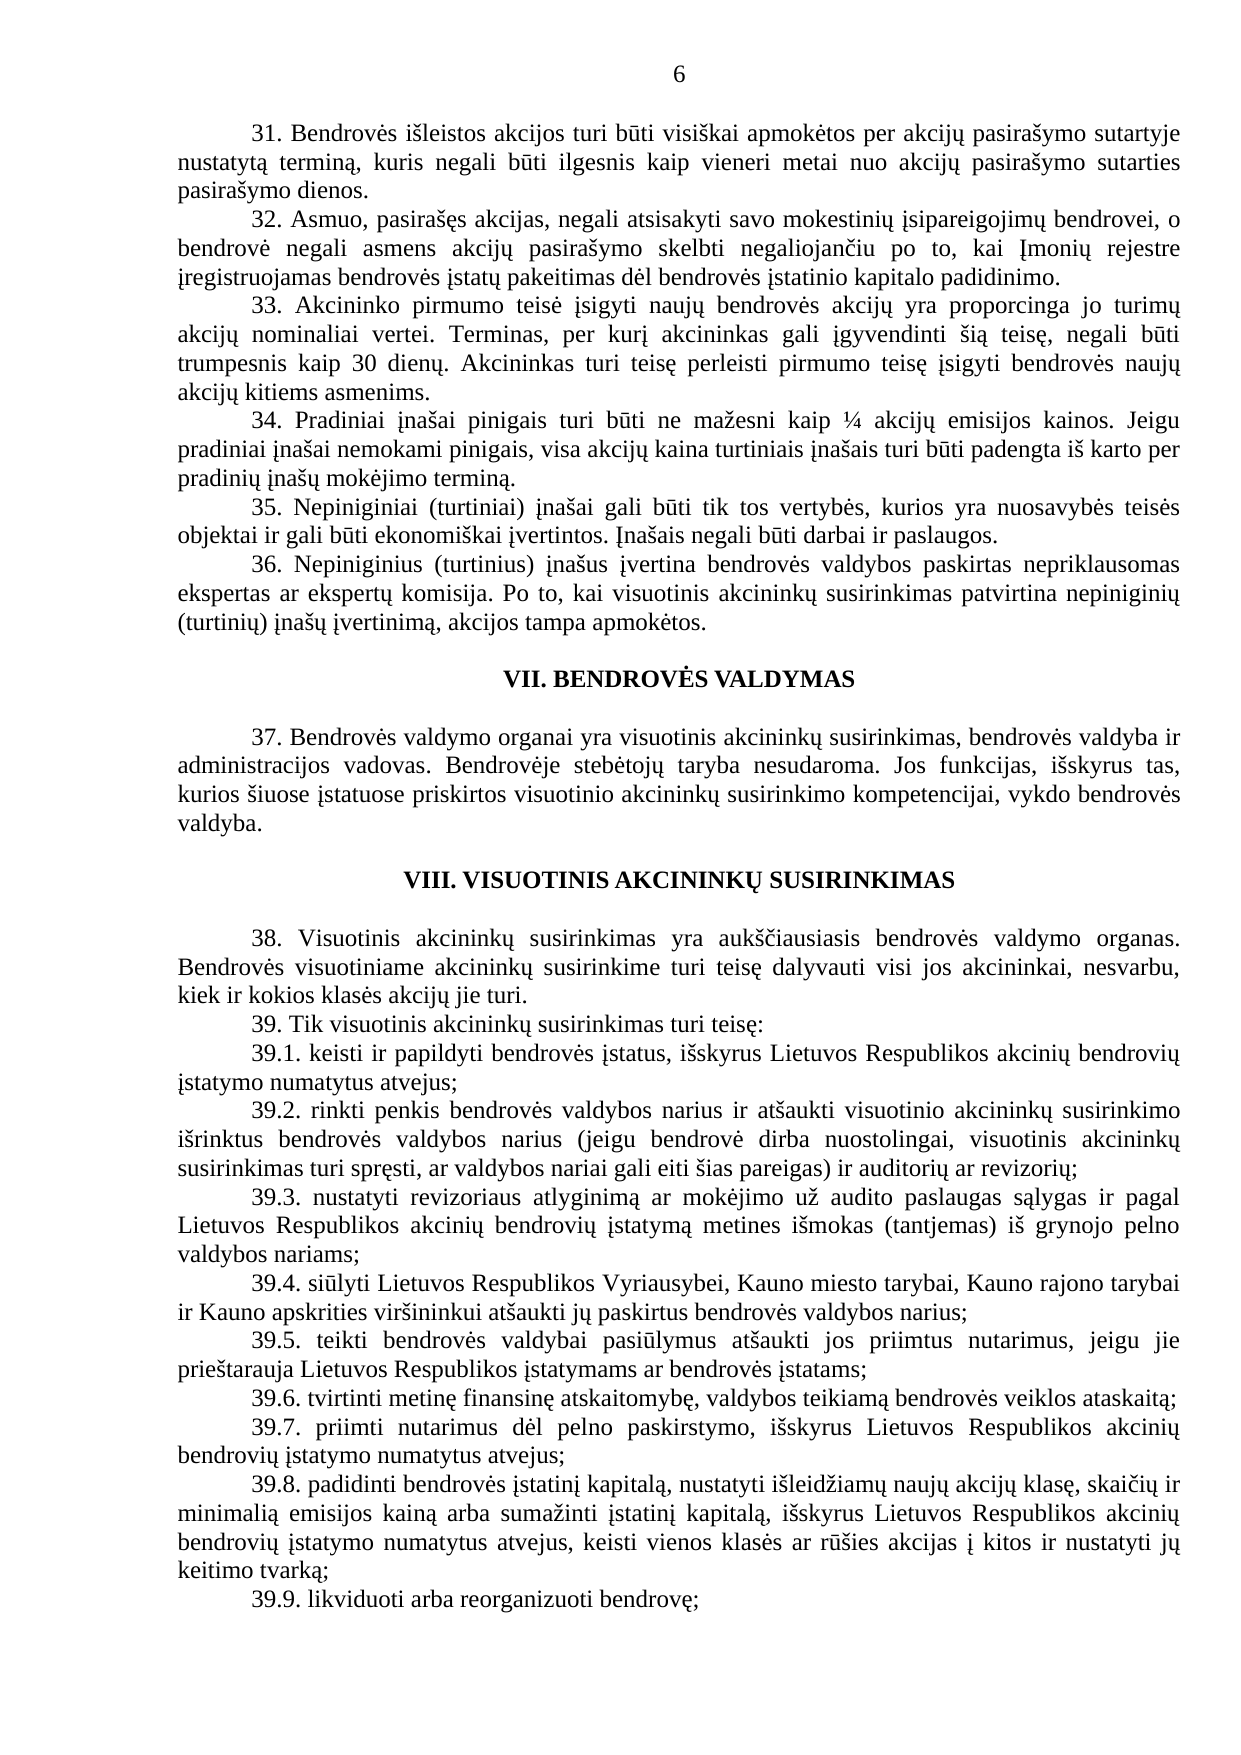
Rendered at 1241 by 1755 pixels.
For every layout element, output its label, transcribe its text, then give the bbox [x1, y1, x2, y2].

text 39.6. tvirtinti metinę finansinę atskaitomybę, valdybos teikiamą bendrovės veiklos ataskaitą; [177, 1383, 1181, 1412]
text 31. Bendrovės išleistos akcijos turi būti visiškai apmokėtos per akcijų pasirašymo sutartyje nustatytą terminą, kuris negali būti ilgesnis kaip vieneri metai nuo akcijų pasirašymo sutarties pasirašymo dienos. [177, 118, 1181, 204]
text 39.4. siūlyti Lietuvos Respublikos Vyriausybei, Kauno miesto tarybai, Kauno rajono tarybai ir Kauno apskrities viršininkui atšaukti jų paskirtus bendrovės valdybos narius; [177, 1268, 1181, 1326]
text VIII. VISUOTINIS AKCININKŲ SUSIRINKIMAS [177, 866, 1181, 894]
text 32. Asmuo, pasirašęs akcijas, negali atsisakyti savo mokestinių įsipareigojimų bendrovei, o bendrovė negali asmens akcijų pasirašymo skelbti negaliojančiu po to, kai Įmonių rejestre įregistruojamas bendrovės įstatų pakeitimas dėl bendrovės įstatinio kapitalo padidinimo. [177, 204, 1181, 291]
text 39.3. nustatyti revizoriaus atlyginimą ar mokėjimo už audito paslaugas sąlygas ir pagal Lietuvos Respublikos akcinių bendrovių įstatymą metines išmokas (tantjemas) iš grynojo pelno valdybos nariams; [177, 1182, 1181, 1268]
text 39.1. keisti ir papildyti bendrovės įstatus, išskyrus Lietuvos Respublikos akcinių bendrovių įstatymo numatytus atvejus; [177, 1038, 1181, 1096]
text 34. Pradiniai įnašai pinigais turi būti ne mažesni kaip ¼ akcijų emisijos kainos. Jeigu pradiniai įnašai nemokami pinigais, visa akcijų kaina turtiniais įnašais turi būti padengta iš karto per pradinių įnašų mokėjimo terminą. [177, 406, 1181, 492]
text 39.8. padidinti bendrovės įstatinį kapitalą, nustatyti išleidžiamų naujų akcijų klasę, skaičių ir minimalią emisijos kainą arba sumažinti įstatinį kapitalą, išskyrus Lietuvos Respublikos akcinių bendrovių įstatymo numatytus atvejus, keisti vienos klasės ar rūšies akcijas į kitos ir nustatyti jų keitimo tvarką; [177, 1469, 1181, 1584]
text 39.5. teikti bendrovės valdybai pasiūlymus atšaukti jos priimtus nutarimus, jeigu jie prieštarauja Lietuvos Respublikos įstatymams ar bendrovės įstatams; [177, 1326, 1181, 1383]
text 38. Visuotinis akcininkų susirinkimas yra aukščiausiasis bendrovės valdymo organas. Bendrovės visuotiniame akcininkų susirinkime turi teisę dalyvauti visi jos akcininkai, nesvarbu, kiek ir kokios klasės akcijų jie turi. [177, 923, 1181, 1009]
text 39. Tik visuotinis akcininkų susirinkimas turi teisę: [177, 1009, 1181, 1038]
text 39.2. rinkti penkis bendrovės valdybos narius ir atšaukti visuotinio akcininkų susirinkimo išrinktus bendrovės valdybos narius (jeigu bendrovė dirba nuostolingai, visuotinis akcininkų susirinkimas turi spręsti, ar valdybos nariai gali eiti šias pareigas) ir auditorių ar revizorių; [177, 1096, 1181, 1182]
text 35. Nepiniginiai (turtiniai) įnašai gali būti tik tos vertybės, kurios yra nuosavybės teisės objektai ir gali būti ekonomiškai įvertintos. Įnašais negali būti darbai ir paslaugos. [177, 492, 1181, 549]
text 36. Nepiniginius (turtinius) įnašus įvertina bendrovės valdybos paskirtas nepriklausomas ekspertas ar ekspertų komisija. Po to, kai visuotinis akcininkų susirinkimas patvirtina nepiniginių (turtinių) įnašų įvertinimą, akcijos tampa apmokėtos. [177, 549, 1181, 636]
text 33. Akcininko pirmumo teisė įsigyti naujų bendrovės akcijų yra proporcinga jo turimų akcijų nominaliai vertei. Terminas, per kurį akcininkas gali įgyvendinti šią teisę, negali būti trumpesnis kaip 30 dienų. Akcininkas turi teisę perleisti pirmumo teisę įsigyti bendrovės naujų akcijų kitiems asmenims. [177, 291, 1181, 406]
text 39.7. priimti nutarimus dėl pelno paskirstymo, išskyrus Lietuvos Respublikos akcinių bendrovių įstatymo numatytus atvejus; [177, 1412, 1181, 1469]
text 39.9. likviduoti arba reorganizuoti bendrovę; [177, 1584, 1181, 1613]
text 37. Bendrovės valdymo organai yra visuotinis akcininkų susirinkimas, bendrovės valdyba ir administracijos vadovas. Bendrovėje stebėtojų taryba nesudaroma. Jos funkcijas, išskyrus tas, kurios šiuose įstatuose priskirtos visuotinio akcininkų susirinkimo kompetencijai, vykdo bendrovės valdyba. [177, 722, 1181, 837]
text VII. BENDROVĖS VALDYMAS [177, 664, 1181, 693]
